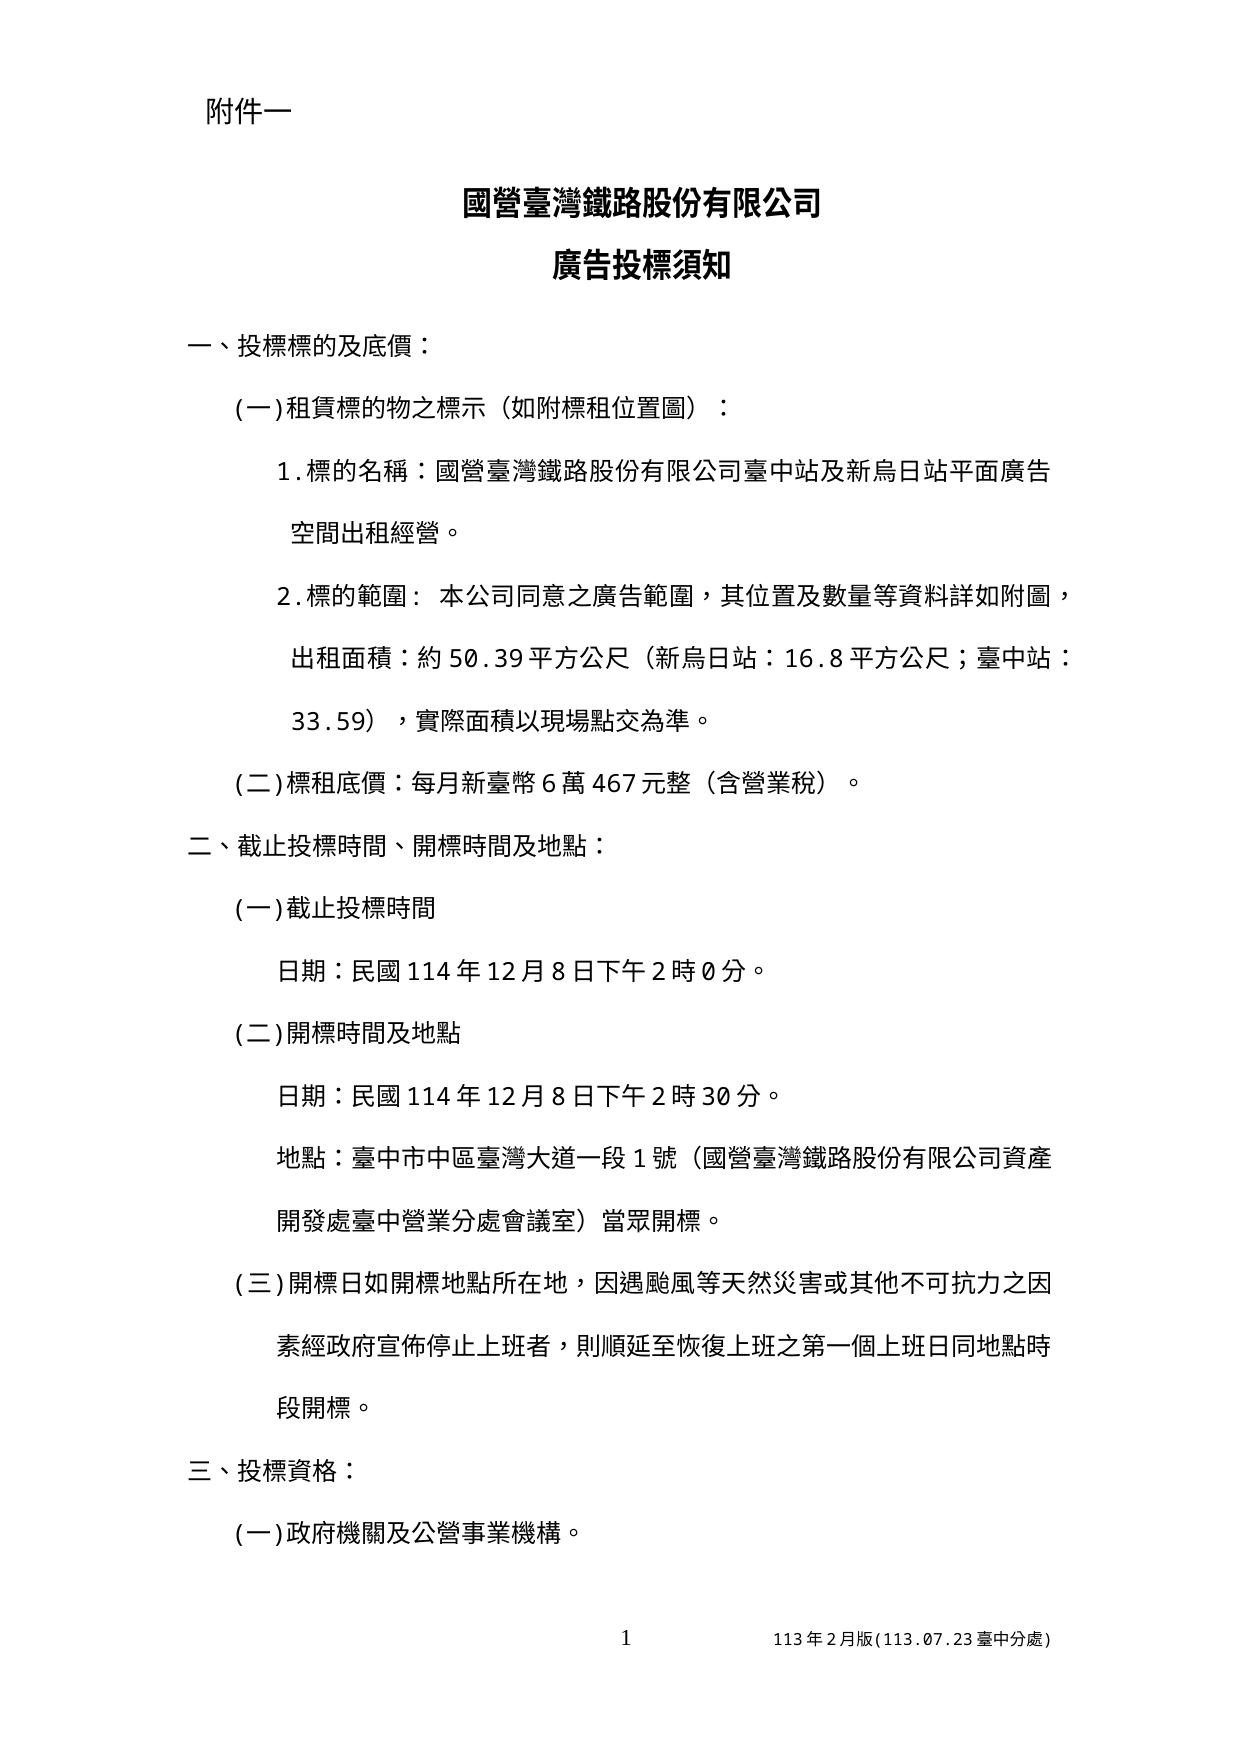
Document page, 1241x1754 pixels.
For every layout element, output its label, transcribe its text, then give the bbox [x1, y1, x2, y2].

text (一)政府機關及公營事業機構。 [231, 1490, 1053, 1552]
text 1.標的名稱：國營臺灣鐵路股份有限公司臺中站及新烏日站平面廣告空間出租經營。 [276, 427, 1053, 552]
text 二、截止投標時間、開標時間及地點： [187, 802, 1053, 865]
text 地點：臺中市中區臺灣大道一段1號（國營臺灣鐵路股份有限公司資產開發處臺中營業分處會議室）當眾開標。 [276, 1115, 1053, 1240]
text 三、投標資格： [187, 1427, 1053, 1490]
text (二)開標時間及地點 [231, 990, 1053, 1052]
text 國營臺灣鐵路股份有限公司 [187, 159, 1053, 221]
text 2.標的範圍: 本公司同意之廣告範圍，其位置及數量等資料詳如附圖，出租面積：約50.39平方公尺（新烏日站：16.8平方公尺；臺中站：33.59），實際面積以現場點交為準。 [276, 552, 1053, 740]
text 一、投標標的及底價： [187, 302, 1053, 365]
text (一)截止投標時間 [231, 865, 1053, 927]
text (三)開標日如開標地點所在地，因遇颱風等天然災害或其他不可抗力之因素經政府宣佈停止上班者，則順延至恢復上班之第一個上班日同地點時段開標。 [231, 1240, 1053, 1427]
text (一)租賃標的物之標示（如附標租位置圖）： [231, 365, 1053, 427]
text 廣告投標須知 [187, 221, 1053, 284]
text 日期：民國114年12月8日下午2時30分。 [276, 1052, 1053, 1115]
text 日期：民國114年12月8日下午2時0分。 [276, 927, 1053, 990]
text (二)標租底價：每月新臺幣6萬467元整（含營業稅）。 [231, 740, 1053, 802]
